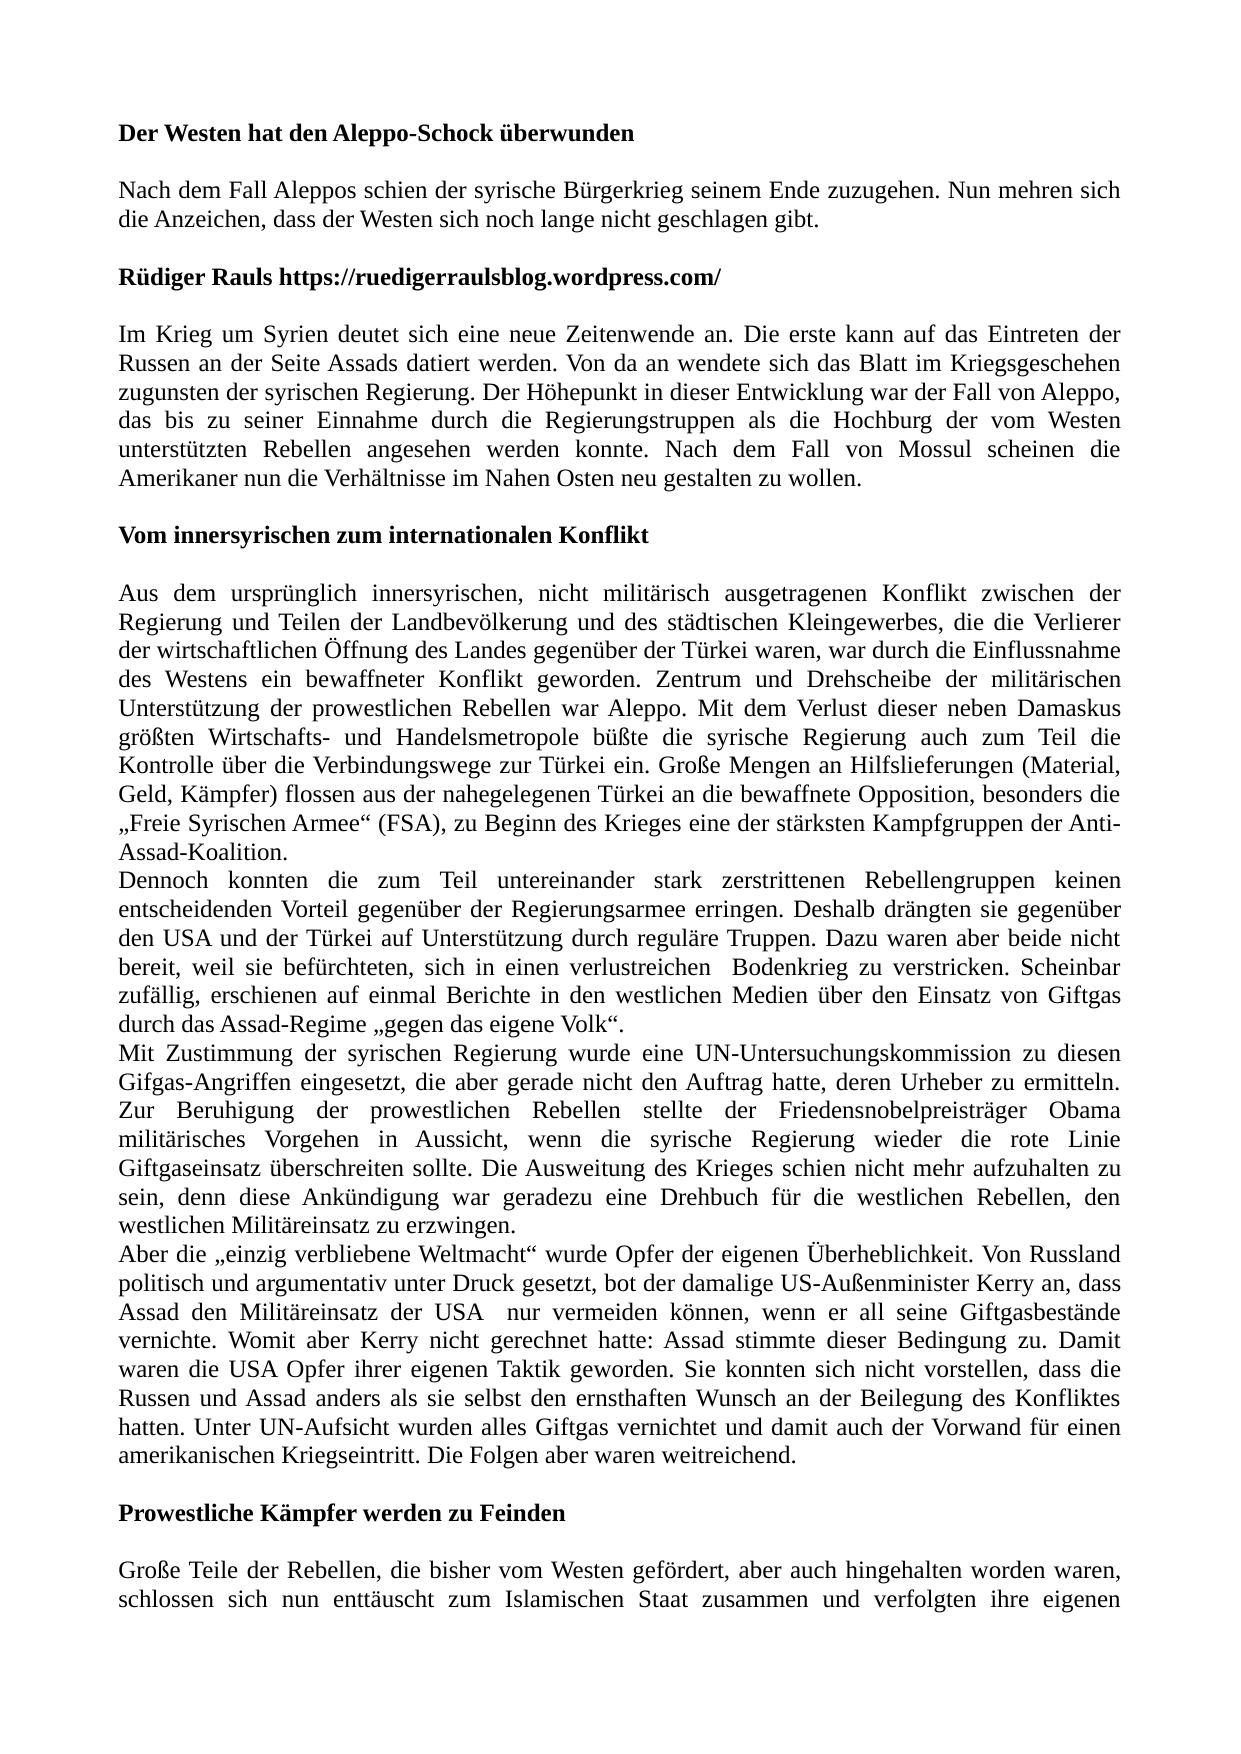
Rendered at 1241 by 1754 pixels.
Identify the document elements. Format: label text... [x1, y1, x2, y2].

text Rüdiger Rauls https://ruedigerraulsblog.wordpress.com/ [118, 262, 1122, 291]
text Große Teile der Rebellen, die bisher vom Westen gefördert, aber auch hingehalten worden waren, schlossen sich nun enttäuscht zum Islamischen Staat zusammen und verfolgten ihre eigenen [118, 1556, 1122, 1613]
text Nach dem Fall Aleppos schien der syrische Bürgerkrieg seinem Ende zuzugehen. Nun mehren sich die Anzeichen, dass der Westen sich noch lange nicht geschlagen gibt. [118, 176, 1122, 233]
text Mit Zustimmung der syrischen Regierung wurde eine UN-Untersuchungskommission zu diesen Gifgas-Angriffen eingesetzt, die aber gerade nicht den Auftrag hatte, deren Urheber zu ermitteln. Zur Beruhigung der prowestlichen Rebellen stellte der Friedensnobelpreisträger Obama militärisches Vorgehen in Aussicht, wenn die syrische Regierung wieder die rote Linie Giftgaseinsatz überschreiten sollte. Die Ausweitung des Krieges schien nicht mehr aufzuhalten zu sein, denn diese Ankündigung war geradezu eine Drehbuch für die westlichen Rebellen, den westlichen Militäreinsatz zu erzwingen. [118, 1038, 1122, 1239]
text Der Westen hat den Aleppo-Schock überwunden [118, 118, 1122, 147]
text Aus dem ursprünglich innersyrischen, nicht militärisch ausgetragenen Konflikt zwischen der Regierung und Teilen der Landbevölkerung und des städtischen Kleingewerbes, die die Verlierer der wirtschaftlichen Öffnung des Landes gegenüber der Türkei waren, war durch die Einflussnahme des Westens ein bewaffneter Konflikt geworden. Zentrum und Drehscheibe der militärischen Unterstützung der prowestlichen Rebellen war Aleppo. Mit dem Verlust dieser neben Damaskus größten Wirtschafts- und Handelsmetropole büßte die syrische Regierung auch zum Teil die Kontrolle über die Verbindungswege zur Türkei ein. Große Mengen an Hilfslieferungen (Material, Geld, Kämpfer) flossen aus der nahegelegenen Türkei an die bewaffnete Opposition, besonders die „Freie Syrischen Armee“ (FSA), zu Beginn des Krieges eine der stärksten Kampfgruppen der Anti-Assad-Koalition. [118, 578, 1122, 866]
text Dennoch konnten die zum Teil untereinander stark zerstrittenen Rebellengruppen keinen entscheidenden Vorteil gegenüber der Regierungsarmee erringen. Deshalb drängten sie gegenüber den USA und der Türkei auf Unterstützung durch reguläre Truppen. Dazu waren aber beide nicht bereit, weil sie befürchteten, sich in einen verlustreichen Bodenkrieg zu verstricken. Scheinbar zufällig, erschienen auf einmal Berichte in den westlichen Medien über den Einsatz von Giftgas durch das Assad-Regime „gegen das eigene Volk“. [118, 866, 1122, 1038]
text Im Krieg um Syrien deutet sich eine neue Zeitenwende an. Die erste kann auf das Eintreten der Russen an der Seite Assads datiert werden. Von da an wendete sich das Blatt im Kriegsgeschehen zugunsten der syrischen Regierung. Der Höhepunkt in dieser Entwicklung war der Fall von Aleppo, das bis zu seiner Einnahme durch die Regierungstruppen als die Hochburg der vom Westen unterstützten Rebellen angesehen werden konnte. Nach dem Fall von Mossul scheinen die Amerikaner nun die Verhältnisse im Nahen Osten neu gestalten zu wollen. [118, 319, 1122, 492]
text Aber die „einzig verbliebene Weltmacht“ wurde Opfer der eigenen Überheblichkeit. Von Russland politisch und argumentativ unter Druck gesetzt, bot der damalige US-Außenminister Kerry an, dass Assad den Militäreinsatz der USA nur vermeiden können, wenn er all seine Giftgasbestände vernichte. Womit aber Kerry nicht gerechnet hatte: Assad stimmte dieser Bedingung zu. Damit waren die USA Opfer ihrer eigenen Taktik geworden. Sie konnten sich nicht vorstellen, dass die Russen und Assad anders als sie selbst den ernsthaften Wunsch an der Beilegung des Konfliktes hatten. Unter UN-Aufsicht wurden alles Giftgas vernichtet und damit auch der Vorwand für einen amerikanischen Kriegseintritt. Die Folgen aber waren weitreichend. [118, 1239, 1122, 1469]
text Vom innersyrischen zum internationalen Konflikt [118, 521, 1122, 549]
text Prowestliche Kämpfer werden zu Feinden [118, 1498, 1122, 1527]
